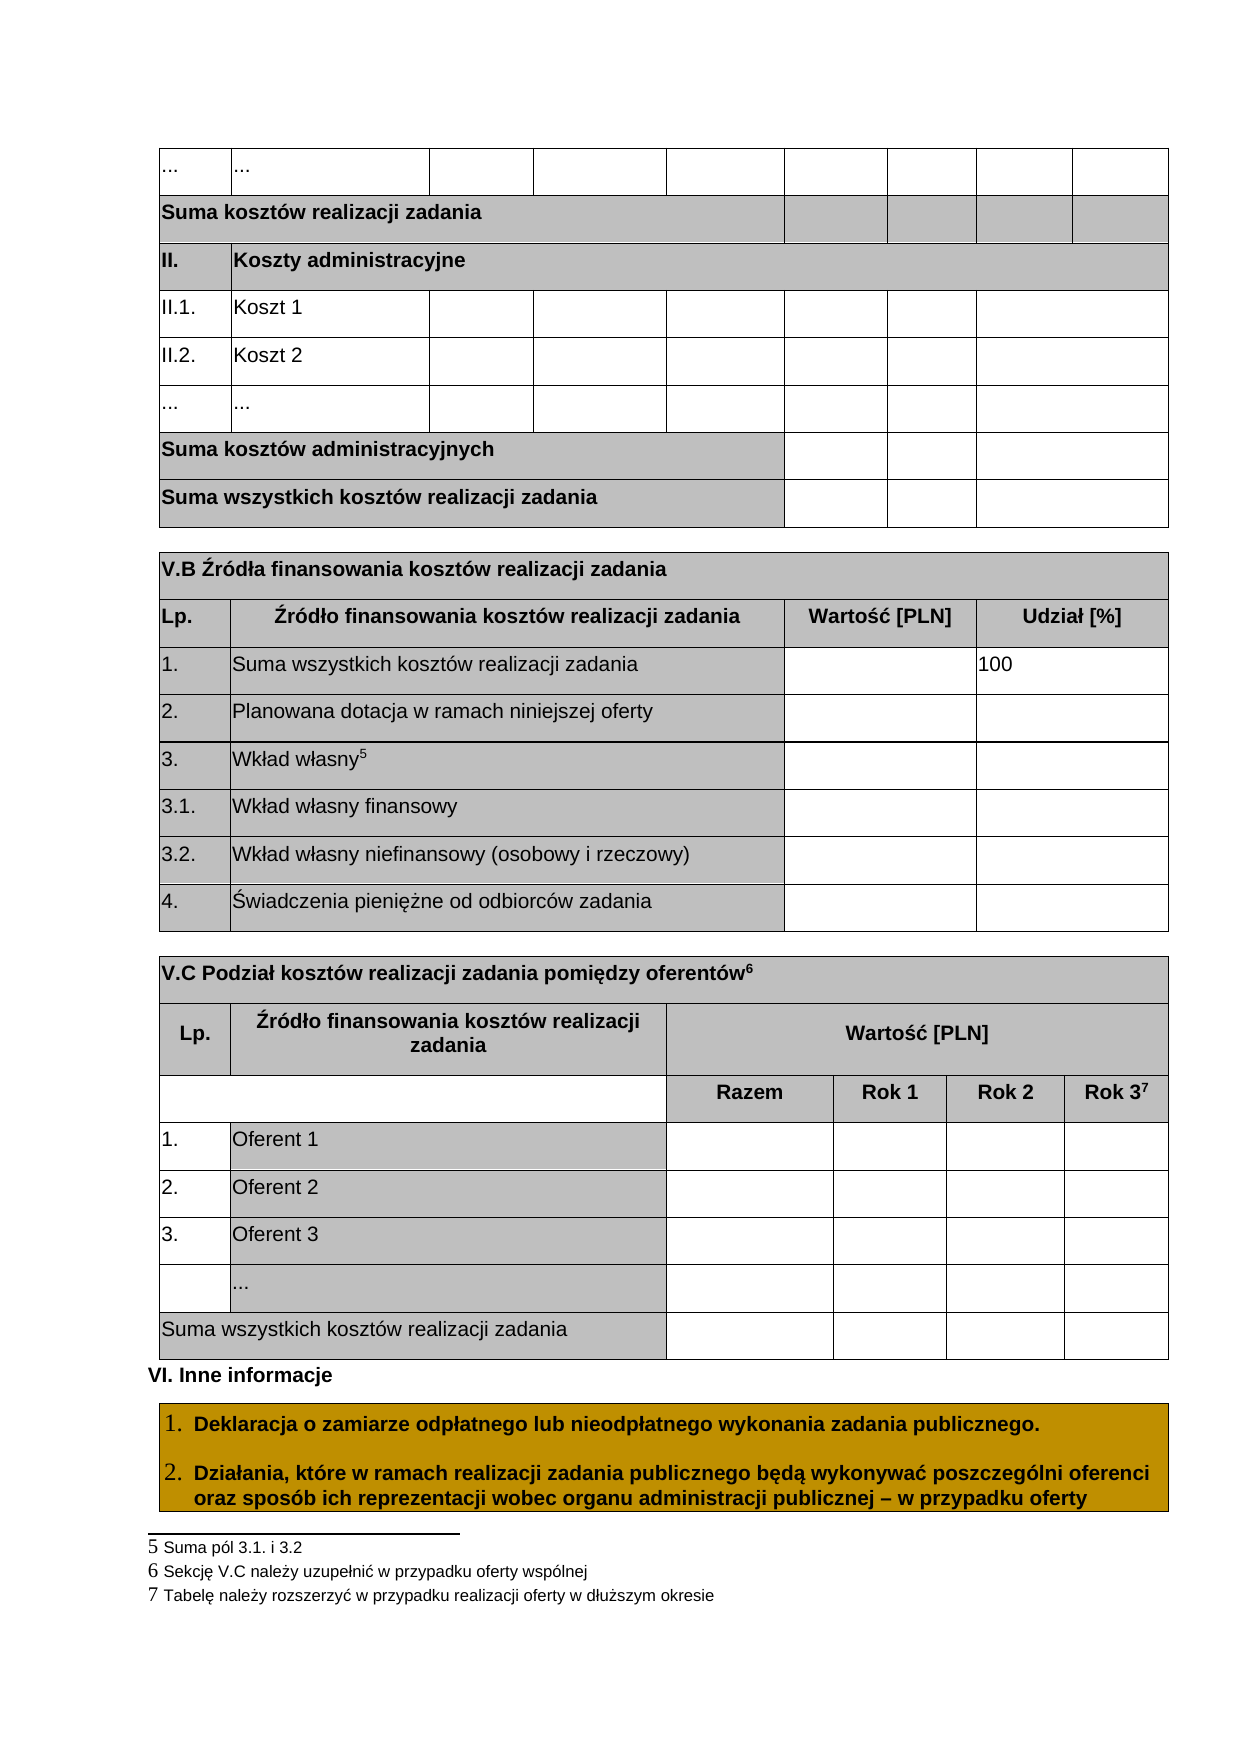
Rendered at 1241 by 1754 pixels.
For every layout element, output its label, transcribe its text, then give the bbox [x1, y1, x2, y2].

table_cell II.1. [160, 291, 231, 337]
table_cell 3.2. [160, 837, 230, 883]
table_cell II.2. [160, 338, 231, 384]
table_cell [1065, 1218, 1168, 1264]
table_cell Suma kosztów administracyjnych [160, 433, 784, 479]
table_cell [785, 149, 887, 195]
table_cell [977, 338, 1168, 384]
table_cell [977, 149, 1072, 195]
table_cell [834, 1123, 946, 1169]
table_cell [534, 386, 666, 432]
table_cell [1065, 1265, 1168, 1312]
table_cell Koszt 1 [232, 291, 429, 337]
table_cell [785, 338, 887, 384]
table_cell [667, 1123, 833, 1169]
table_cell [667, 386, 784, 432]
table_cell Suma wszystkich kosztów realizacji zadania [160, 1313, 666, 1359]
table_cell Lp. [160, 600, 230, 647]
table_cell [430, 338, 533, 384]
table_cell [888, 291, 976, 337]
table_cell Źródło finansowania kosztów realizacji zadania [231, 1004, 666, 1075]
table_cell [1065, 1123, 1168, 1169]
table_cell [888, 480, 976, 527]
table_cell Rok 2 [947, 1076, 1064, 1122]
table_cell [160, 1076, 666, 1122]
table_cell 2. [160, 695, 230, 741]
table_cell [977, 386, 1168, 432]
table_cell [1065, 1171, 1168, 1217]
table_cell [947, 1313, 1064, 1359]
table_cell [430, 386, 533, 432]
table_cell [834, 1218, 946, 1264]
table_cell [888, 386, 976, 432]
table_cell 1. [160, 1123, 230, 1169]
table_cell [888, 433, 976, 479]
table_cell Wkład własny [231, 743, 784, 789]
table_cell Koszt 2 [232, 338, 429, 384]
table_cell [947, 1218, 1064, 1264]
table_cell [785, 743, 976, 789]
table_cell [888, 338, 976, 384]
table_cell ... [160, 149, 231, 195]
table_cell [785, 480, 887, 527]
table_cell 2. [160, 1171, 230, 1217]
table_cell ... [231, 1265, 666, 1312]
table_cell [430, 149, 533, 195]
table_cell Oferent 2 [231, 1171, 666, 1217]
table_cell [1073, 149, 1168, 195]
table_cell Wkład własny niefinansowy (osobowy i rzeczowy) [231, 837, 784, 883]
table_cell [785, 433, 887, 479]
table_cell Koszty administracyjne [232, 244, 1168, 290]
table_cell [834, 1265, 946, 1312]
table_cell Suma wszystkich kosztów realizacji zadania [231, 648, 784, 694]
table_cell [785, 386, 887, 432]
table_cell Oferent 1 [231, 1123, 666, 1169]
table_cell 3.1. [160, 790, 230, 836]
table_cell ... [232, 386, 429, 432]
table_cell Udział [%] [977, 600, 1168, 647]
table_cell [534, 291, 666, 337]
table_cell [667, 291, 784, 337]
table_cell [785, 790, 976, 836]
table_cell Wkład własny finansowy [231, 790, 784, 836]
table_cell [977, 196, 1072, 242]
table_cell [667, 1265, 833, 1312]
table_cell Świadczenia pieniężne od odbiorców zadania [231, 885, 784, 931]
table_cell [977, 695, 1168, 741]
table_cell [785, 196, 887, 242]
table_cell [977, 837, 1168, 883]
table_cell [160, 1265, 230, 1312]
table_cell [785, 648, 976, 694]
table_cell [534, 338, 666, 384]
table_cell ... [160, 386, 231, 432]
table_cell II. [160, 244, 231, 290]
table_cell [1073, 196, 1168, 242]
table_cell Planowana dotacja w ramach niniejszej oferty [231, 695, 784, 741]
table_cell [430, 291, 533, 337]
table_cell [977, 291, 1168, 337]
table_cell Lp. [160, 1004, 230, 1075]
table_cell Suma kosztów realizacji zadania [160, 196, 784, 242]
table_cell Oferent 3 [231, 1218, 666, 1264]
table_cell [947, 1171, 1064, 1217]
table_cell Suma wszystkich kosztów realizacji zadania [160, 480, 784, 527]
table_cell [534, 149, 666, 195]
table_cell [947, 1265, 1064, 1312]
table_cell [834, 1313, 946, 1359]
table_cell [977, 480, 1168, 527]
table_header V.C Podział kosztów realizacji zadania pomiędzy oferentów [160, 957, 1168, 1003]
table_cell [785, 885, 976, 931]
table_cell [785, 291, 887, 337]
table_cell [977, 790, 1168, 836]
table_cell [667, 1313, 833, 1359]
table_cell ... [232, 149, 429, 195]
table_cell [785, 695, 976, 741]
table_cell 3. [160, 743, 230, 789]
table_cell [667, 149, 784, 195]
table_header Deklaracja o zamiarze odpłatnego lub nieodpłatnego wykonania zadania publicznego. Działania, które w ramach realizacji zadania publicznego będą wykonywać poszczególni oferenci oraz sposób ich reprezentacji wobec organu administracji publicznej – w przypadku oferty wspólnej. Inne działania, które mogą mieć znaczenie przy ocenie oferty, w tym odnoszące się do kalkulacji przewidywanych kosztów oraz oświadczeń zawartych w sekcji VII. [160, 1404, 1168, 1511]
table_cell 3. [160, 1218, 230, 1264]
table_cell [667, 1171, 833, 1217]
table_cell Razem [667, 1076, 833, 1122]
table_cell [977, 743, 1168, 789]
text VI. Inne informacje [148, 1363, 1093, 1387]
table_cell Źródło finansowania kosztów realizacji zadania [231, 600, 784, 647]
table_cell [977, 885, 1168, 931]
table_cell [888, 149, 976, 195]
table_cell [834, 1171, 946, 1217]
table_cell [667, 338, 784, 384]
table_cell Wartość [PLN] [785, 600, 976, 647]
table_cell [888, 196, 976, 242]
table_cell [785, 837, 976, 883]
table_cell 4. [160, 885, 230, 931]
table_cell [947, 1123, 1064, 1169]
table_cell [1065, 1313, 1168, 1359]
table_cell [667, 1218, 833, 1264]
table_cell Rok 3 [1065, 1076, 1168, 1122]
table_cell 1. [160, 648, 230, 694]
table_cell [977, 433, 1168, 479]
table_cell Wartość [PLN] [667, 1004, 1168, 1075]
table_header V.B Źródła finansowania kosztów realizacji zadania [160, 553, 1168, 599]
table_cell Rok 1 [834, 1076, 946, 1122]
table_cell 100 [977, 648, 1168, 694]
